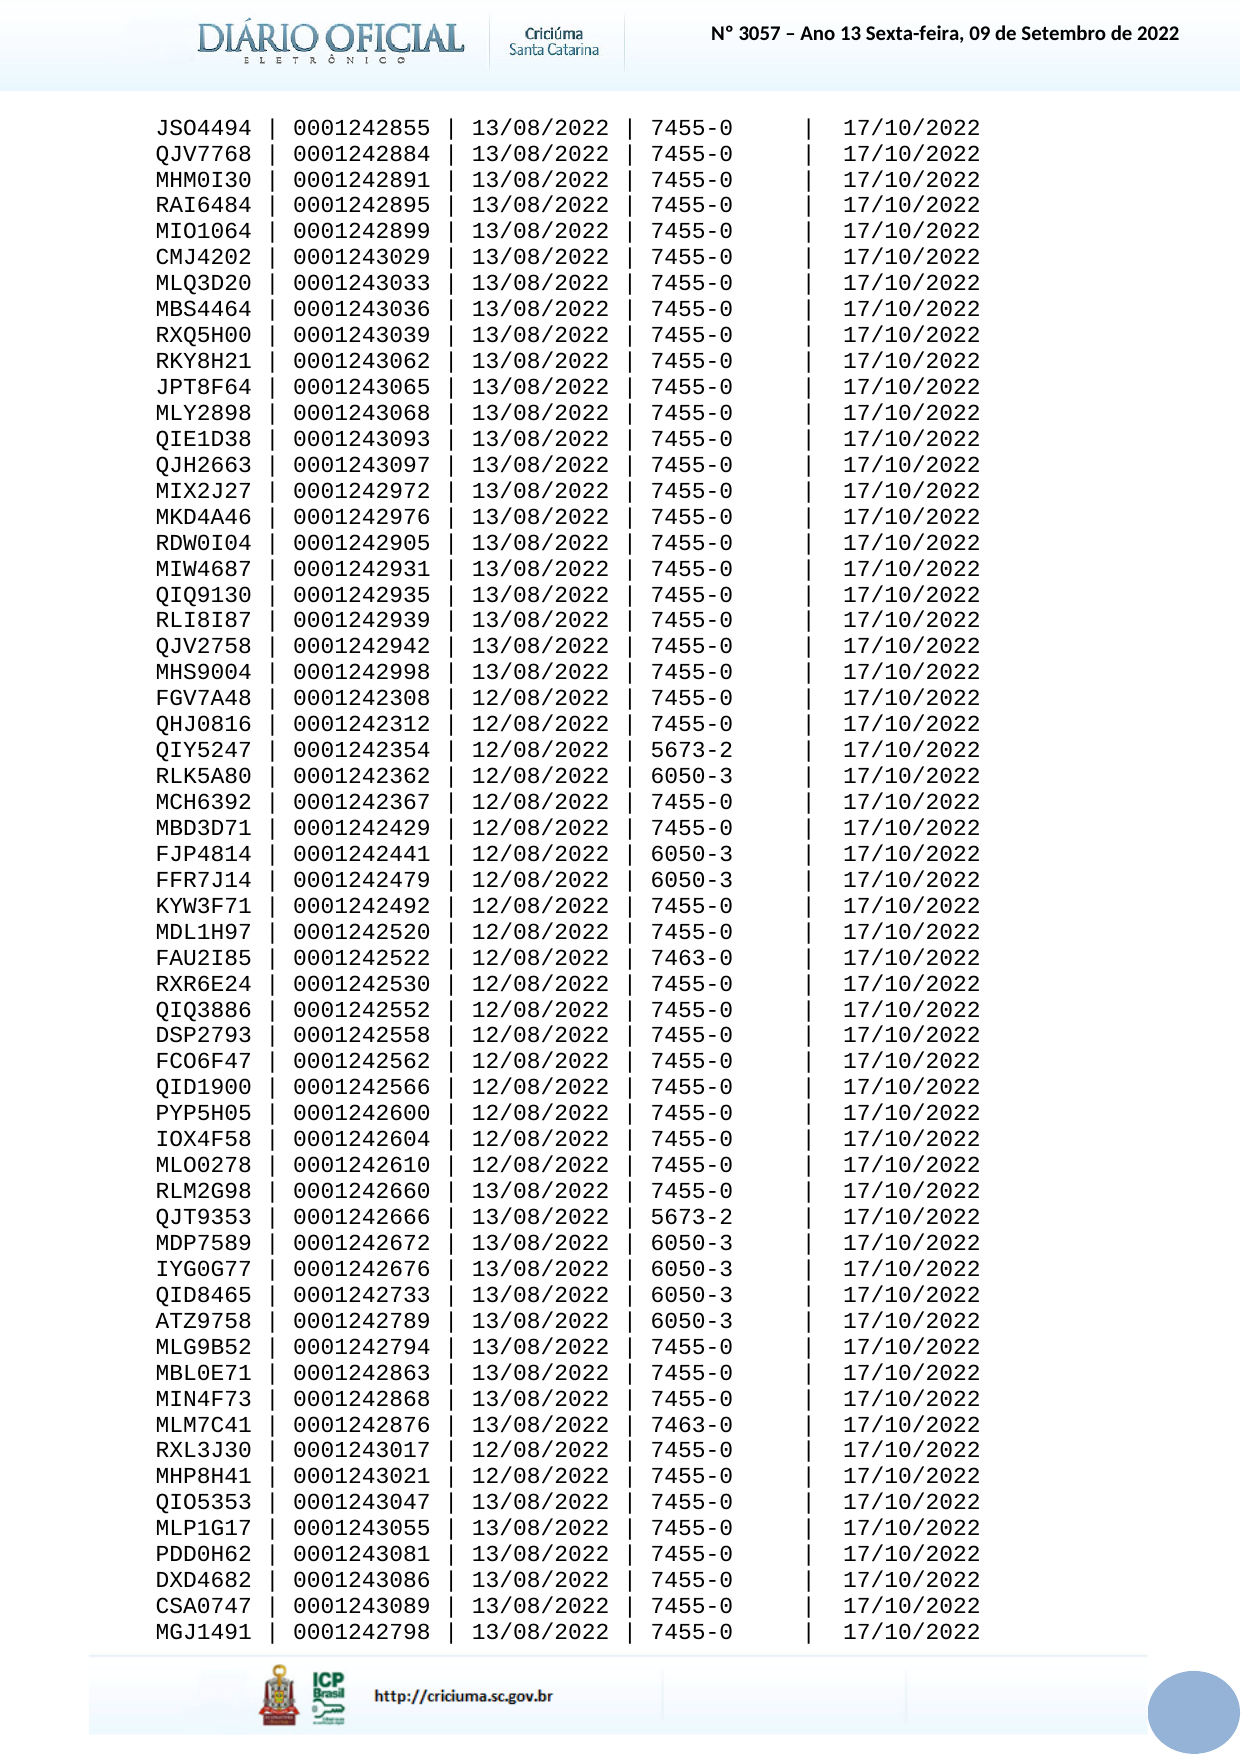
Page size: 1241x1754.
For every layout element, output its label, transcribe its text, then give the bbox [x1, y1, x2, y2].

text MBD3D71 | 0001242429 | 12/08/2022 | 7455-0 | 17/10/2022 [59, 816, 1167, 842]
text MGJ1491 | 0001242798 | 13/08/2022 | 7455-0 | 17/10/2022 [59, 1620, 1167, 1646]
text MLP1G17 | 0001243055 | 13/08/2022 | 7455-0 | 17/10/2022 [59, 1517, 1167, 1543]
text QJV7768 | 0001242884 | 13/08/2022 | 7455-0 | 17/10/2022 [59, 142, 1167, 168]
text IYG0G77 | 0001242676 | 13/08/2022 | 6050-3 | 17/10/2022 [59, 1257, 1167, 1283]
text MLY2898 | 0001243068 | 13/08/2022 | 7455-0 | 17/10/2022 [59, 401, 1167, 427]
text ATZ9758 | 0001242789 | 13/08/2022 | 6050-3 | 17/10/2022 [59, 1309, 1167, 1335]
text PDD0H62 | 0001243081 | 13/08/2022 | 7455-0 | 17/10/2022 [59, 1543, 1167, 1568]
text MLO0278 | 0001242610 | 12/08/2022 | 7455-0 | 17/10/2022 [59, 1153, 1167, 1179]
text QIE1D38 | 0001243093 | 13/08/2022 | 7455-0 | 17/10/2022 [59, 427, 1167, 453]
text QIQ3886 | 0001242552 | 12/08/2022 | 7455-0 | 17/10/2022 [59, 998, 1167, 1024]
text FGV7A48 | 0001242308 | 12/08/2022 | 7455-0 | 17/10/2022 [59, 687, 1167, 713]
text FAU2I85 | 0001242522 | 12/08/2022 | 7463-0 | 17/10/2022 [59, 946, 1167, 972]
text JPT8F64 | 0001243065 | 13/08/2022 | 7455-0 | 17/10/2022 [59, 375, 1167, 401]
text MIO1064 | 0001242899 | 13/08/2022 | 7455-0 | 17/10/2022 [59, 220, 1167, 246]
text IOX4F58 | 0001242604 | 12/08/2022 | 7455-0 | 17/10/2022 [59, 1128, 1167, 1153]
text DSP2793 | 0001242558 | 12/08/2022 | 7455-0 | 17/10/2022 [59, 1024, 1167, 1050]
text MDL1H97 | 0001242520 | 12/08/2022 | 7455-0 | 17/10/2022 [59, 920, 1167, 946]
text FCO6F47 | 0001242562 | 12/08/2022 | 7455-0 | 17/10/2022 [59, 1050, 1167, 1076]
text MBS4464 | 0001243036 | 13/08/2022 | 7455-0 | 17/10/2022 [59, 298, 1167, 323]
text QJH2663 | 0001243097 | 13/08/2022 | 7455-0 | 17/10/2022 [59, 453, 1167, 479]
text PYP5H05 | 0001242600 | 12/08/2022 | 7455-0 | 17/10/2022 [59, 1102, 1167, 1128]
text MLM7C41 | 0001242876 | 13/08/2022 | 7463-0 | 17/10/2022 [59, 1413, 1167, 1439]
text QHJ0816 | 0001242312 | 12/08/2022 | 7455-0 | 17/10/2022 [59, 713, 1167, 738]
text QJV2758 | 0001242942 | 13/08/2022 | 7455-0 | 17/10/2022 [59, 635, 1167, 661]
text MLG9B52 | 0001242794 | 13/08/2022 | 7455-0 | 17/10/2022 [59, 1335, 1167, 1361]
text RXL3J30 | 0001243017 | 12/08/2022 | 7455-0 | 17/10/2022 [59, 1439, 1167, 1465]
text MIW4687 | 0001242931 | 13/08/2022 | 7455-0 | 17/10/2022 [59, 557, 1167, 583]
text CSA0747 | 0001243089 | 13/08/2022 | 7455-0 | 17/10/2022 [59, 1594, 1167, 1620]
text RXR6E24 | 0001242530 | 12/08/2022 | 7455-0 | 17/10/2022 [59, 972, 1167, 998]
text QIO5353 | 0001243047 | 13/08/2022 | 7455-0 | 17/10/2022 [59, 1491, 1167, 1517]
text MDP7589 | 0001242672 | 13/08/2022 | 6050-3 | 17/10/2022 [59, 1231, 1167, 1257]
text MHP8H41 | 0001243021 | 12/08/2022 | 7455-0 | 17/10/2022 [59, 1465, 1167, 1491]
text FJP4814 | 0001242441 | 12/08/2022 | 6050-3 | 17/10/2022 [59, 842, 1167, 868]
text MBL0E71 | 0001242863 | 13/08/2022 | 7455-0 | 17/10/2022 [59, 1361, 1167, 1387]
text RLM2G98 | 0001242660 | 13/08/2022 | 7455-0 | 17/10/2022 [59, 1179, 1167, 1205]
text RAI6484 | 0001242895 | 13/08/2022 | 7455-0 | 17/10/2022 [59, 194, 1167, 220]
text FFR7J14 | 0001242479 | 12/08/2022 | 6050-3 | 17/10/2022 [59, 868, 1167, 894]
text RLK5A80 | 0001242362 | 12/08/2022 | 6050-3 | 17/10/2022 [59, 764, 1167, 790]
text QID1900 | 0001242566 | 12/08/2022 | 7455-0 | 17/10/2022 [59, 1076, 1167, 1102]
text RXQ5H00 | 0001243039 | 13/08/2022 | 7455-0 | 17/10/2022 [59, 323, 1167, 349]
text MIX2J27 | 0001242972 | 13/08/2022 | 7455-0 | 17/10/2022 [59, 479, 1167, 505]
text QIQ9130 | 0001242935 | 13/08/2022 | 7455-0 | 17/10/2022 [59, 583, 1167, 609]
text QIY5247 | 0001242354 | 12/08/2022 | 5673-2 | 17/10/2022 [59, 738, 1167, 764]
text JSO4494 | 0001242855 | 13/08/2022 | 7455-0 | 17/10/2022 [59, 116, 1167, 142]
text MLQ3D20 | 0001243033 | 13/08/2022 | 7455-0 | 17/10/2022 [59, 272, 1167, 298]
text CMJ4202 | 0001243029 | 13/08/2022 | 7455-0 | 17/10/2022 [59, 246, 1167, 272]
text QJT9353 | 0001242666 | 13/08/2022 | 5673-2 | 17/10/2022 [59, 1205, 1167, 1231]
text RKY8H21 | 0001243062 | 13/08/2022 | 7455-0 | 17/10/2022 [59, 349, 1167, 375]
text MKD4A46 | 0001242976 | 13/08/2022 | 7455-0 | 17/10/2022 [59, 505, 1167, 531]
text MHS9004 | 0001242998 | 13/08/2022 | 7455-0 | 17/10/2022 [59, 661, 1167, 687]
text KYW3F71 | 0001242492 | 12/08/2022 | 7455-0 | 17/10/2022 [59, 894, 1167, 920]
text QID8465 | 0001242733 | 13/08/2022 | 6050-3 | 17/10/2022 [59, 1283, 1167, 1309]
text RDW0I04 | 0001242905 | 13/08/2022 | 7455-0 | 17/10/2022 [59, 531, 1167, 557]
text RLI8I87 | 0001242939 | 13/08/2022 | 7455-0 | 17/10/2022 [59, 609, 1167, 635]
text MIN4F73 | 0001242868 | 13/08/2022 | 7455-0 | 17/10/2022 [59, 1387, 1167, 1413]
text MHM0I30 | 0001242891 | 13/08/2022 | 7455-0 | 17/10/2022 [59, 168, 1167, 194]
text DXD4682 | 0001243086 | 13/08/2022 | 7455-0 | 17/10/2022 [59, 1568, 1167, 1594]
text MCH6392 | 0001242367 | 12/08/2022 | 7455-0 | 17/10/2022 [59, 790, 1167, 816]
